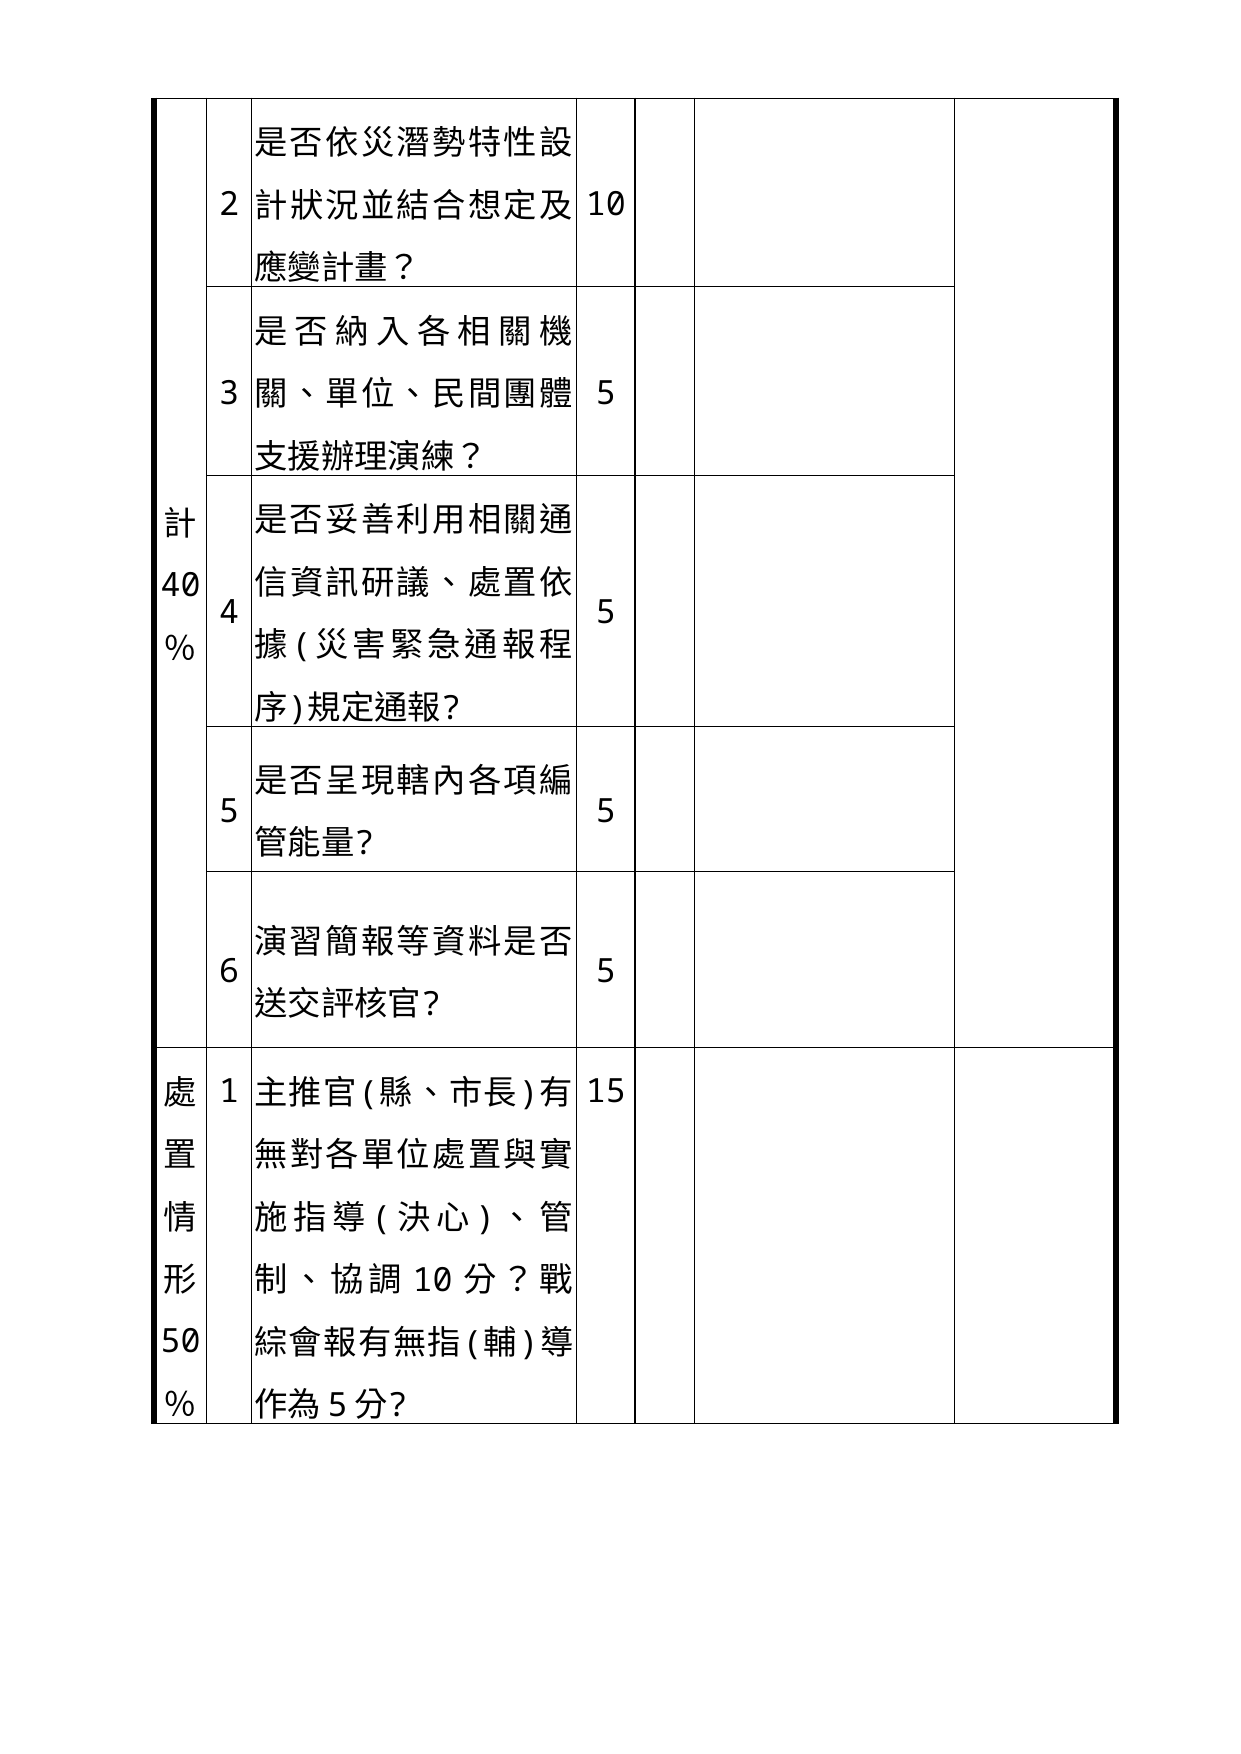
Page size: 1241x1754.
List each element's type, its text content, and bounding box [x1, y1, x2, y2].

table_cell 處置情形50％ [157, 1048, 206, 1423]
table_cell 3 [207, 287, 251, 474]
table_cell 5 [577, 287, 634, 474]
table_cell 演習簡報等資料是否送交評核官? [252, 872, 576, 1047]
table_cell [695, 99, 954, 286]
table_cell 5 [577, 476, 634, 726]
table_cell 10 [577, 99, 634, 286]
table_cell 6 [207, 872, 251, 1047]
table_cell 2 [207, 99, 251, 286]
table_cell [636, 727, 694, 871]
table_cell [695, 476, 954, 726]
table_cell 5 [577, 727, 634, 871]
table_cell [636, 872, 694, 1047]
table_cell [636, 476, 694, 726]
table_cell 計40％ [157, 99, 206, 1047]
table_cell 15 [577, 1048, 634, 1423]
table_cell 5 [207, 727, 251, 871]
table_cell 5 [577, 872, 634, 1047]
table_cell [636, 1048, 694, 1423]
table_cell 是否呈現轄內各項編管能量? [252, 727, 576, 871]
table_cell [695, 727, 954, 871]
table_cell [695, 1048, 954, 1423]
table_cell 是否依災潛勢特性設計狀況並結合想定及應變計畫？ [252, 99, 576, 286]
table_cell 是否妥善利用相關通信資訊研議、處置依據(災害緊急通報程序)規定通報? [252, 476, 576, 726]
table_cell [636, 99, 694, 286]
table_cell [695, 287, 954, 474]
table_cell [695, 872, 954, 1047]
table_cell [955, 99, 1113, 1047]
table_cell [636, 287, 694, 474]
table_cell [955, 1048, 1113, 1423]
table_cell 是否納入各相關機關、單位、民間團體支援辦理演練？ [252, 287, 576, 474]
table_cell 1 [207, 1048, 251, 1423]
table_cell 4 [207, 476, 251, 726]
table_cell 主推官(縣、市長)有無對各單位處置與實施指導(決心)、管制、協調10分？戰綜會報有無指(輔)導作為5分? [252, 1048, 576, 1423]
